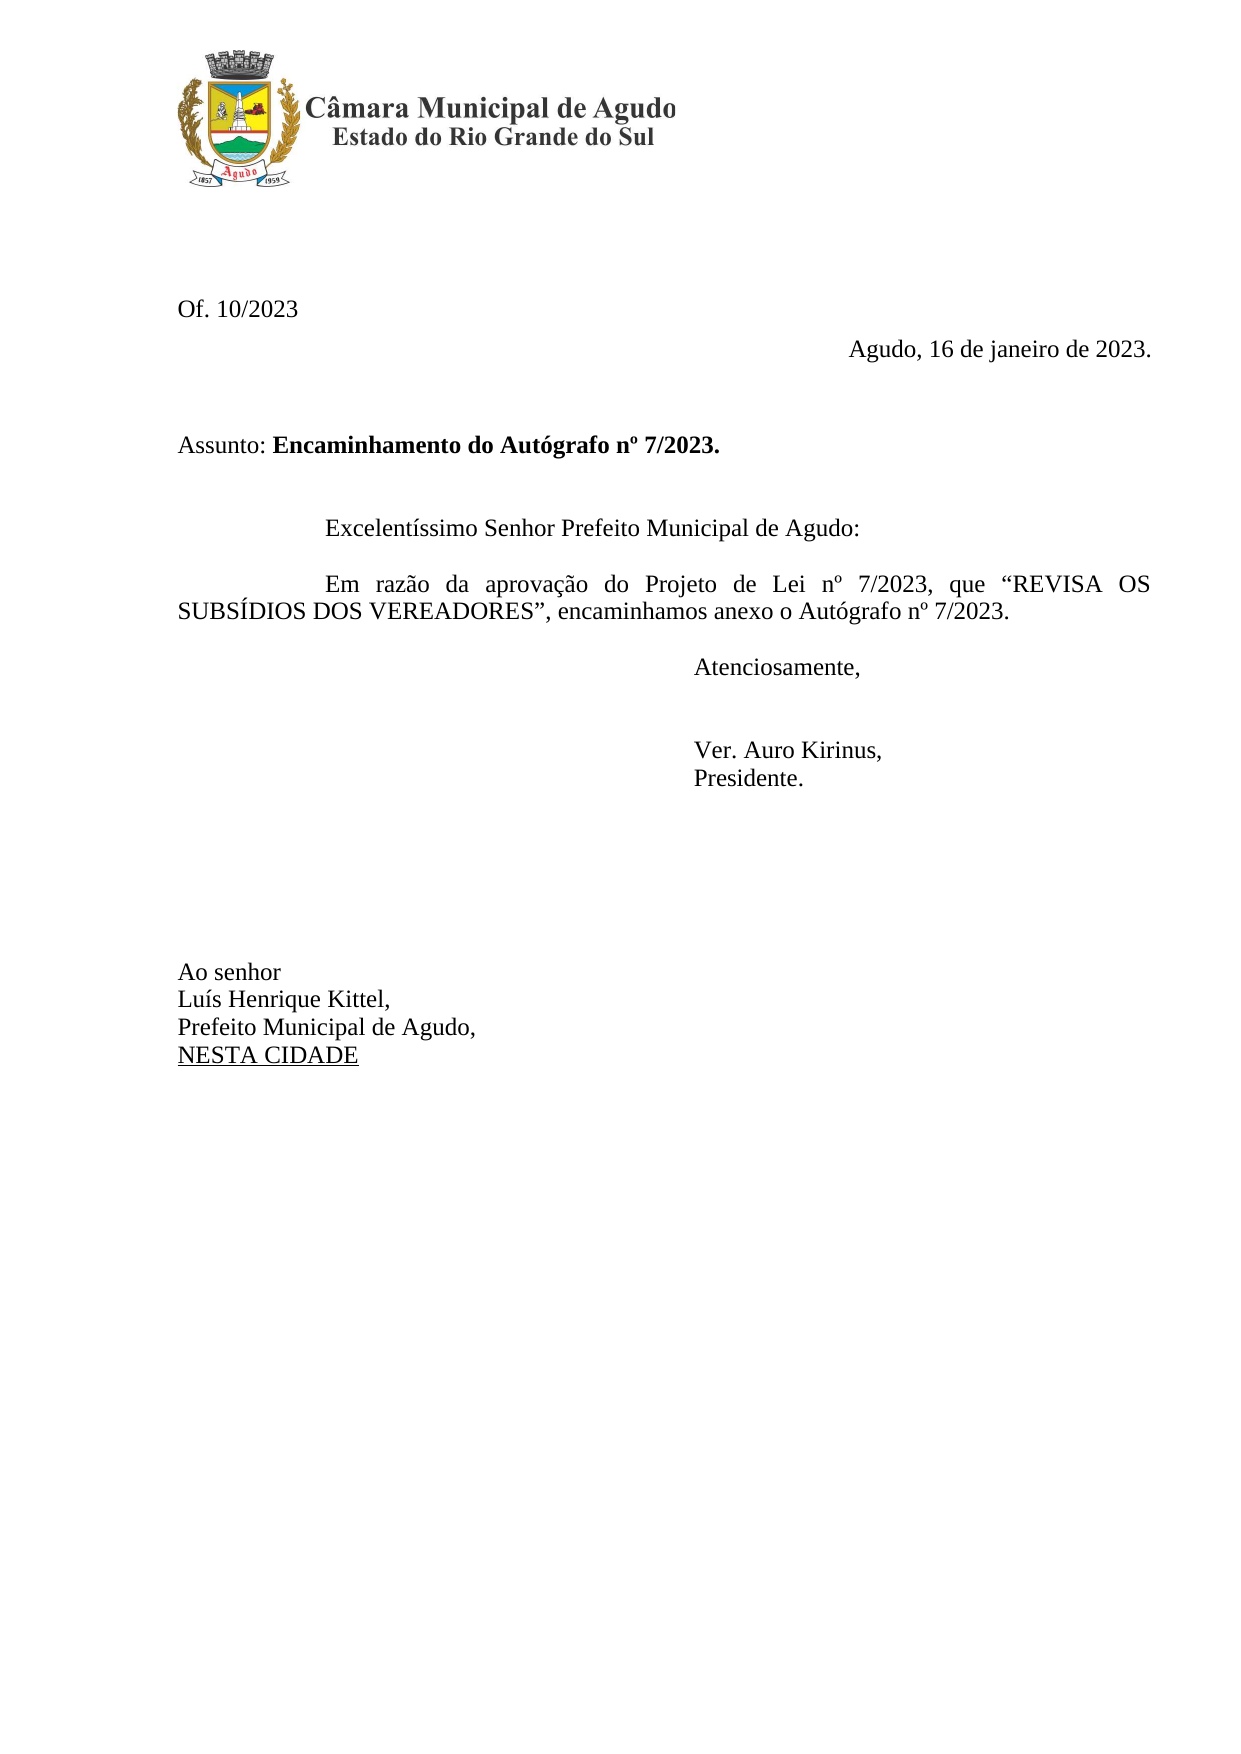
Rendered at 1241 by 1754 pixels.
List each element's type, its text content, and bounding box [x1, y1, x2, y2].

text Of. 10/2023 [177, 295, 1152, 323]
text Ver. Auro Kirinus, [546, 736, 1152, 764]
text Ao senhor [177, 958, 1152, 985]
text Excelentíssimo Senhor Prefeito Municipal de Agudo: [177, 514, 1152, 542]
text Presidente. [546, 764, 1152, 791]
text Em razão da aprovação do Projeto de Lei nº 7/2023, que “REVISA OS SUBSÍDIOS DOS VEREADORES”, encaminhamos anexo o Autógrafo nº 7/2023. [177, 570, 1152, 625]
text Agudo, 16 de janeiro de 2023. [177, 336, 1152, 363]
text Luís Henrique Kittel, [177, 985, 1152, 1013]
text Prefeito Municipal de Agudo, [177, 1013, 1152, 1041]
picture [177, 50, 676, 187]
text NESTA CIDADE [177, 1041, 1152, 1068]
text Atenciosamente, [546, 653, 1152, 681]
text Assunto: Encaminhamento do Autógrafo nº 7/2023. [177, 431, 1152, 459]
